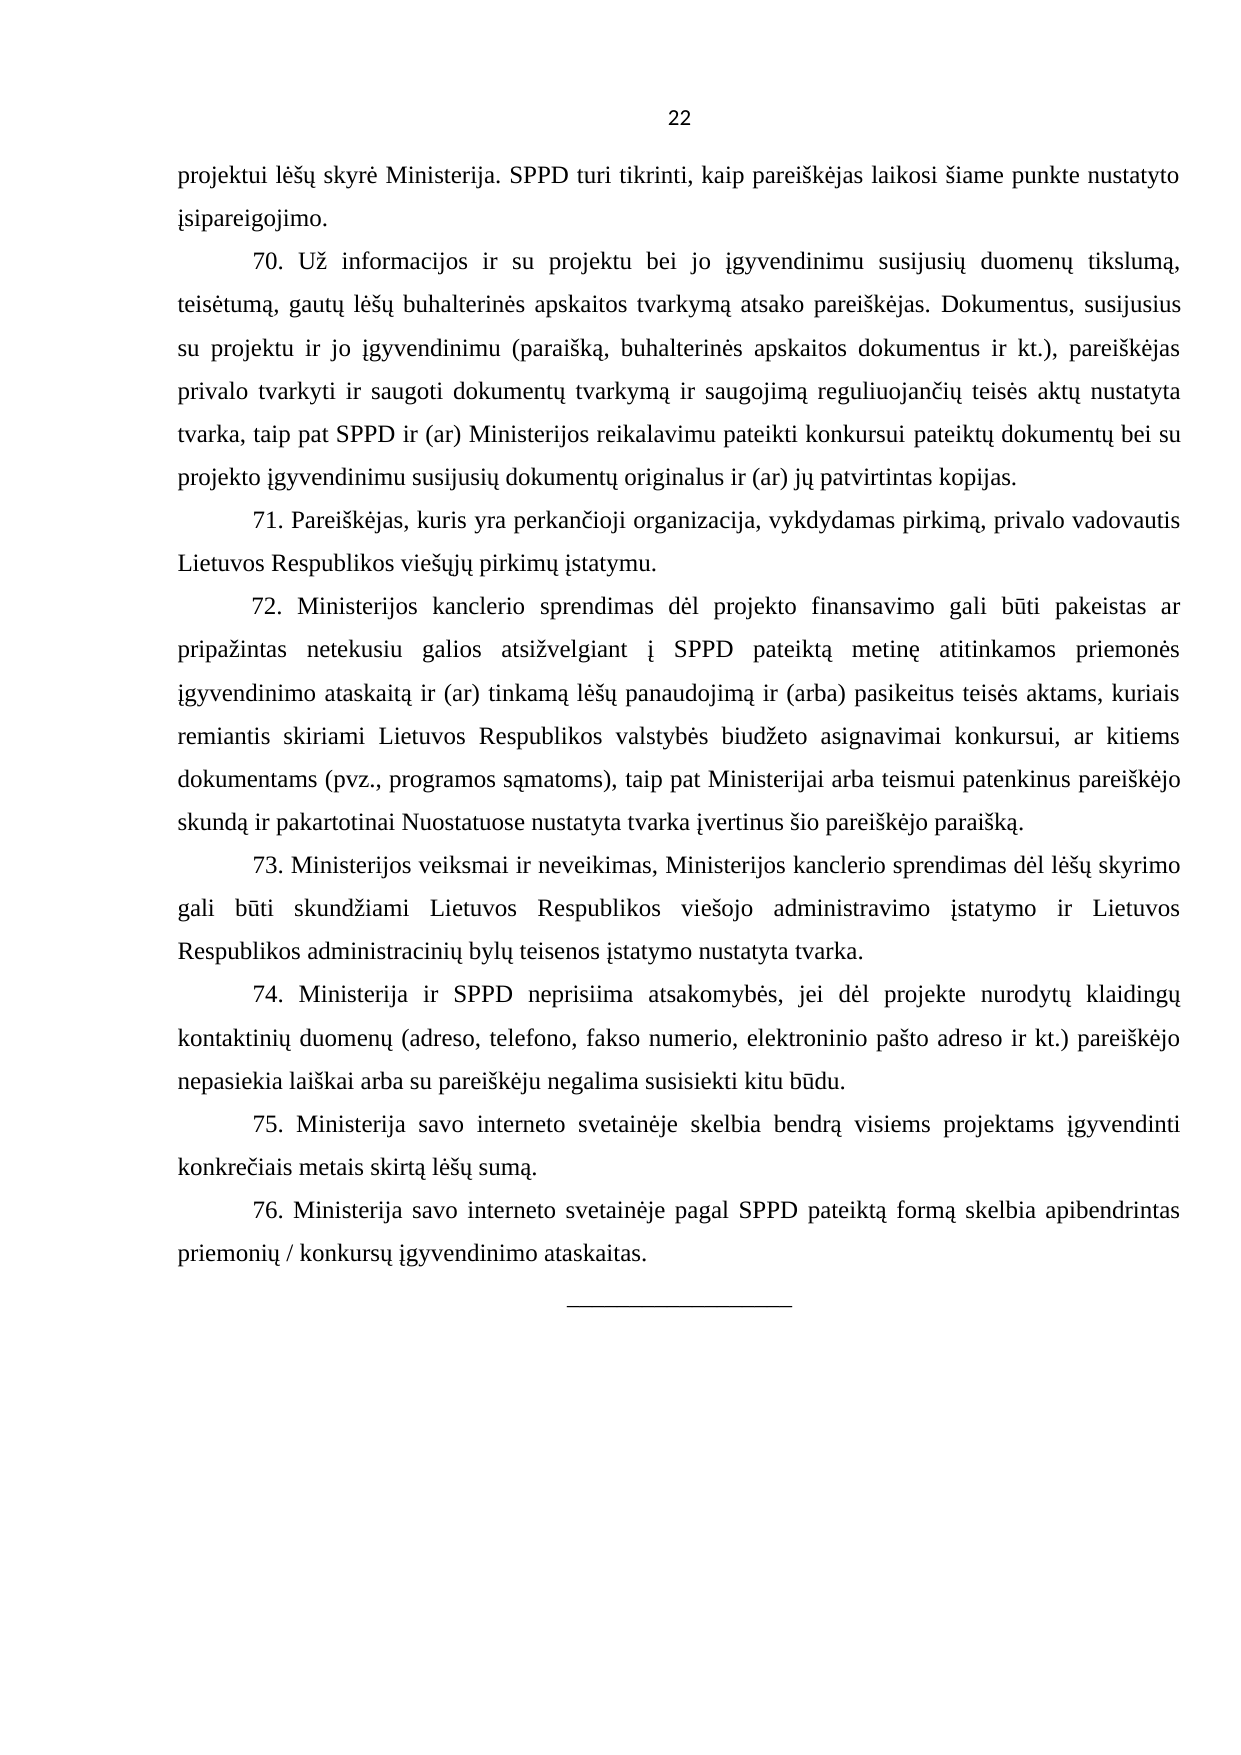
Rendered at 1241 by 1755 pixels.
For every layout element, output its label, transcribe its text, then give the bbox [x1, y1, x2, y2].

text projektui lėšų skyrė Ministerija. SPPD turi tikrinti, kaip pareiškėjas laikosi šiame punkte nustatyto įsipareigojimo. [177, 160, 1181, 232]
text 71. Pareiškėjas, kuris yra perkančioji organizacija, vykdydamas pirkimą, privalo vadovautis Lietuvos Respublikos viešųjų pirkimų įstatymu. [177, 505, 1181, 577]
text 72. Ministerijos kanclerio sprendimas dėl projekto finansavimo gali būti pakeistas ar pripažintas netekusiu galios atsižvelgiant į SPPD pateiktą metinę atitinkamos priemonės įgyvendinimo ataskaitą ir (ar) tinkamą lėšų panaudojimą ir (arba) pasikeitus teisės aktams, kuriais remiantis skiriami Lietuvos Respublikos valstybės biudžeto asignavimai konkursui, ar kitiems dokumentams (pvz., programos sąmatoms), taip pat Ministerijai arba teismui patenkinus pareiškėjo skundą ir pakartotinai Nuostatuose nustatyta tvarka įvertinus šio pareiškėjo paraišką. [177, 591, 1181, 836]
text 74. Ministerija ir SPPD neprisiima atsakomybės, jei dėl projekte nurodytų klaidingų kontaktinių duomenų (adreso, telefono, fakso numerio, elektroninio pašto adreso ir kt.) pareiškėjo nepasiekia laiškai arba su pareiškėju negalima susisiekti kitu būdu. [177, 979, 1181, 1094]
text 76. Ministerija savo interneto svetainėje pagal SPPD pateiktą formą skelbia apibendrintas priemonių / konkursų įgyvendinimo ataskaitas. [177, 1195, 1181, 1267]
text 70. Už informacijos ir su projektu bei jo įgyvendinimu susijusių duomenų tikslumą, teisėtumą, gautų lėšų buhalterinės apskaitos tvarkymą atsako pareiškėjas. Dokumentus, susijusius su projektu ir jo įgyvendinimu (paraišką, buhalterinės apskaitos dokumentus ir kt.), pareiškėjas privalo tvarkyti ir saugoti dokumentų tvarkymą ir saugojimą reguliuojančių teisės aktų nustatyta tvarka, taip pat SPPD ir (ar) Ministerijos reikalavimu pateikti konkursui pateiktų dokumentų bei su projekto įgyvendinimu susijusių dokumentų originalus ir (ar) jų patvirtintas kopijas. [177, 246, 1181, 491]
text __________________ [177, 1281, 1181, 1310]
text 75. Ministerija savo interneto svetainėje skelbia bendrą visiems projektams įgyvendinti konkrečiais metais skirtą lėšų sumą. [177, 1109, 1181, 1181]
text 73. Ministerijos veiksmai ir neveikimas, Ministerijos kanclerio sprendimas dėl lėšų skyrimo gali būti skundžiami Lietuvos Respublikos viešojo administravimo įstatymo ir Lietuvos Respublikos administracinių bylų teisenos įstatymo nustatyta tvarka. [177, 850, 1181, 965]
